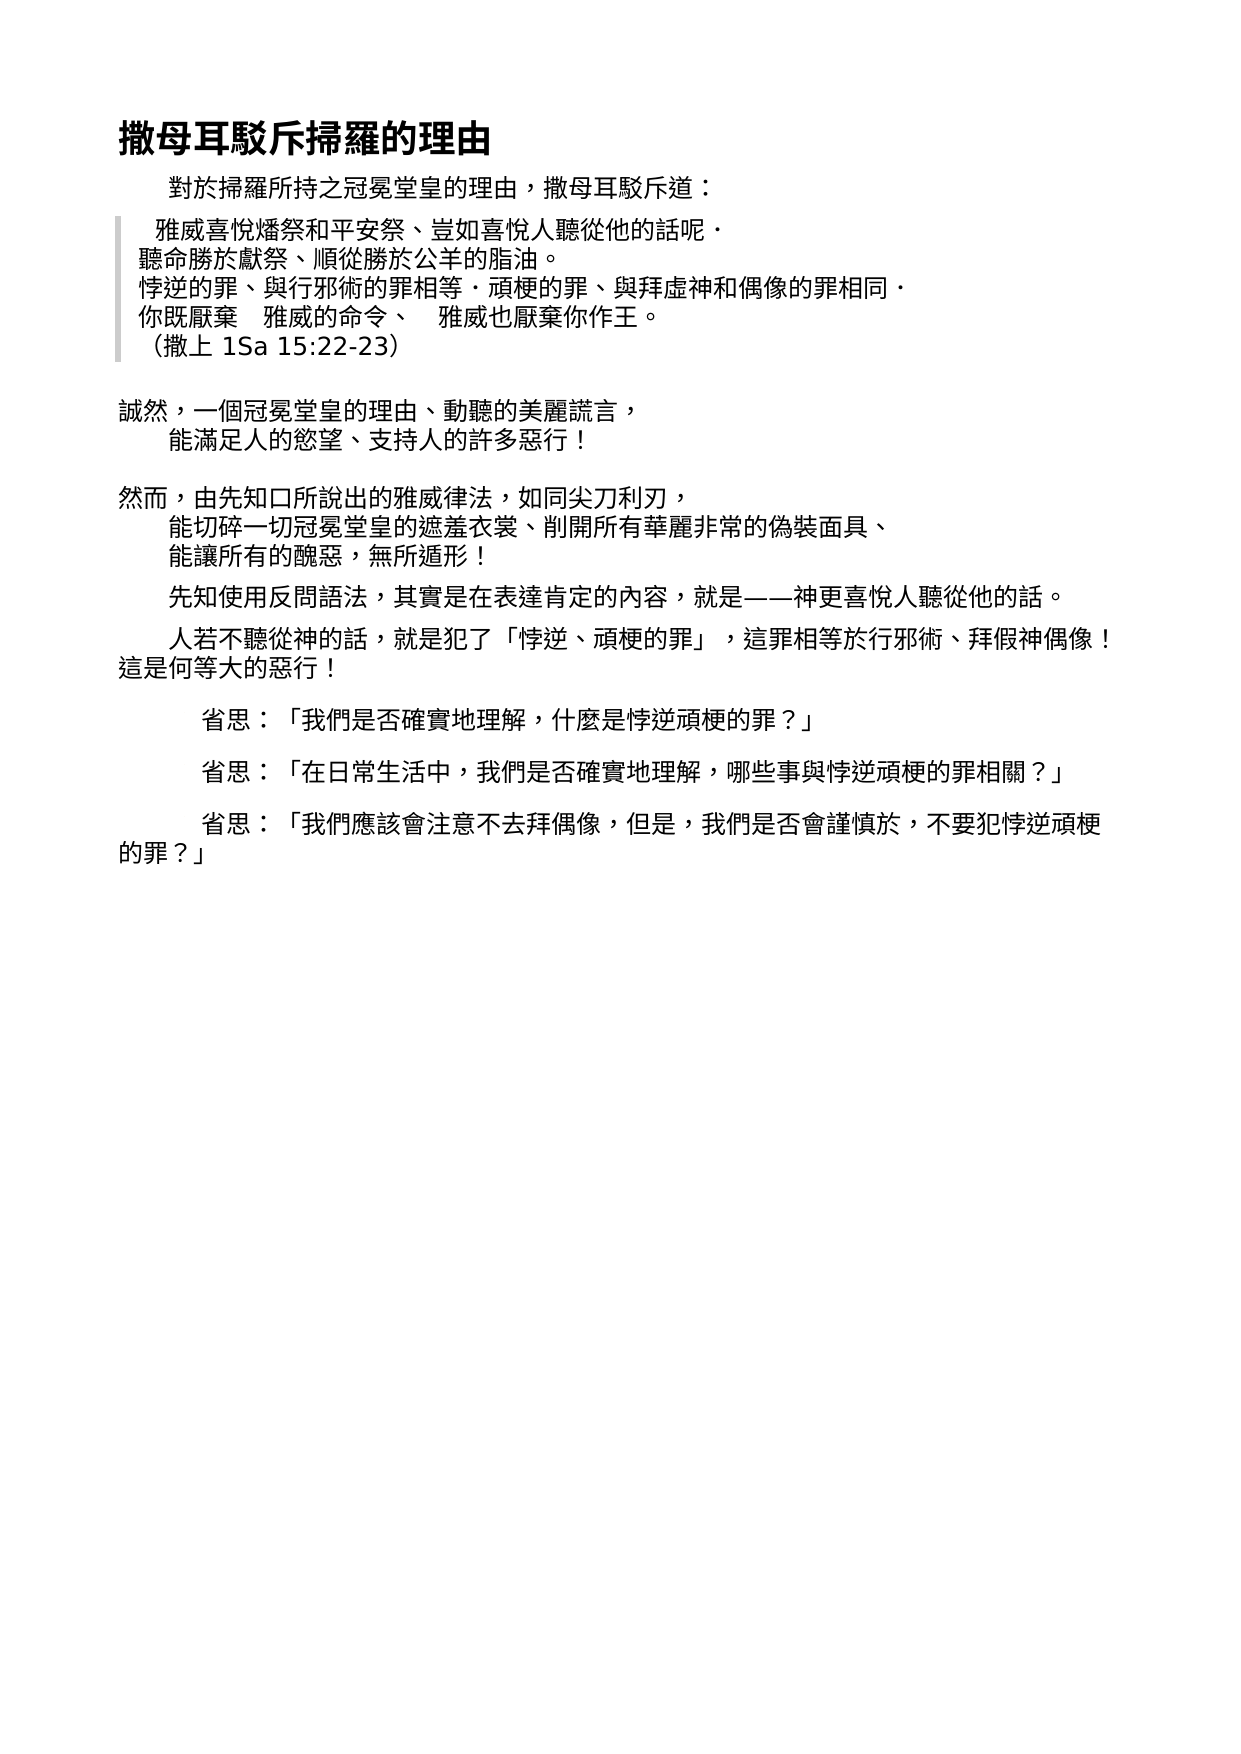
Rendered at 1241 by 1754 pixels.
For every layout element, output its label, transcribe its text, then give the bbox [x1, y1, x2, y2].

text 省思：「在日常生活中，我們是否確實地理解，哪些事與悖逆頑梗的罪相關？」 [118, 748, 1122, 787]
text 省思：「我們是否確實地理解，什麼是悖逆頑梗的罪？」 [118, 696, 1122, 735]
table_header 雅威喜悅燔祭和平安祭、豈如喜悅人聽從他的話呢． 聽命勝於獻祭、順從勝於公羊的脂油。 悖逆的罪、與行邪術的罪相等．頑梗的罪、與拜虛神和偶像的罪相同． 你既厭棄 雅威的命令、 雅威也厭棄你作王。 （撒上 1Sa 15:22-23） [121, 216, 1122, 362]
text 誠然，一個冠冕堂皇的理由、動聽的美麗謊言， 能滿足人的慾望、支持人的許多惡行！ 然而，由先知口所說出的雅威律法，如同尖刀利刃， 能切碎一切冠冕堂皇的遮羞衣裳、削開所有華麗非常的偽裝面具、 能讓所有的醜惡，無所遁形！ [118, 397, 1122, 572]
text 先知使用反問語法，其實是在表達肯定的內容，就是——神更喜悅人聽從他的話。 [118, 583, 1122, 613]
text 對於掃羅所持之冠冕堂皇的理由，撒母耳駁斥道： [118, 174, 1122, 203]
text 省思：「我們應該會注意不去拜偶像，但是，我們是否會謹慎於，不要犯悖逆頑梗的罪？」 [118, 800, 1122, 868]
text 人若不聽從神的話，就是犯了「悖逆、頑梗的罪」，這罪相等於行邪術、拜假神偶像！這是何等大的惡行！ [118, 625, 1122, 683]
subtitle 撒母耳駁斥掃羅的理由 [118, 118, 1122, 162]
